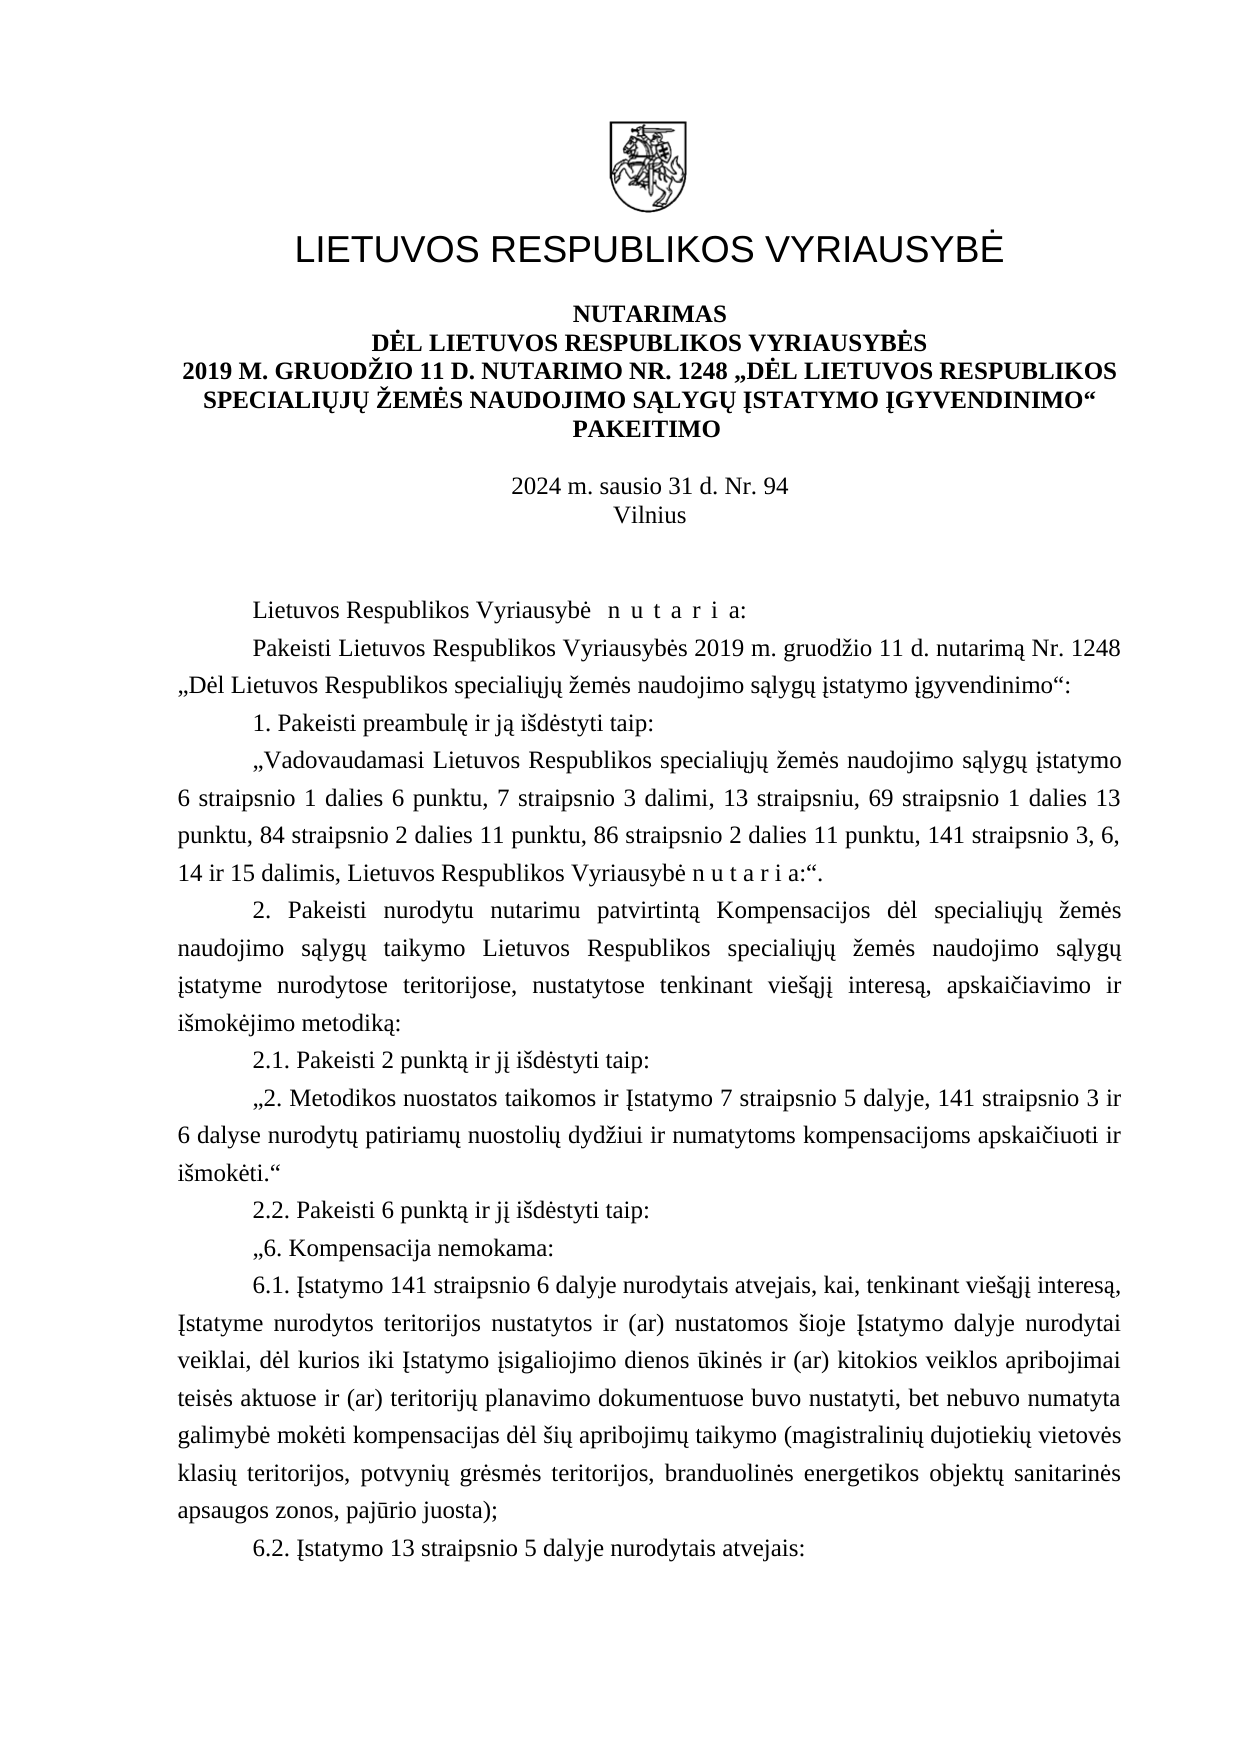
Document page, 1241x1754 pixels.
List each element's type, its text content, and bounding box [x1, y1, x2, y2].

text 2.2. Pakeisti 6 punktą ir jį išdėstyti taip: [177, 1186, 1122, 1224]
text Lietuvos Respublikos Vyriausybė [177, 227, 1122, 270]
text 6.2. Įstatymo 13 straipsnio 5 dalyje nurodytais atvejais: [177, 1524, 1122, 1561]
text „2. Metodikos nuostatos taikomos ir Įstatymo 7 straipsnio 5 dalyje, 141 straipsnio 3 ir 6 dalyse nurodytų patiriamų nuostolių dydžiui ir numatytoms kompensacijoms apskaičiuoti ir išmokėti.“ [177, 1074, 1122, 1186]
text 2.1. Pakeisti 2 punktą ir jį išdėstyti taip: [177, 1036, 1122, 1074]
text DĖL LIETUVOS RESPUBLIKOS VYRIAUSYBĖS [177, 328, 1122, 356]
text 1. Pakeisti preambulę ir ją išdėstyti taip: [177, 699, 1122, 736]
text 2019 M. GRUODŽIO 11 D. NUTARIMO NR. 1248 „DĖL LIETUVOS RESPUBLIKOS SPECIALIŲJŲ ŽEMĖS NAUDOJIMO SĄLYGŲ ĮSTATYMO ĮGYVENDINIMO“ PAKEITIMO [177, 356, 1122, 443]
text nutarimas [177, 299, 1122, 328]
text Lietuvos Respublikos Vyriausybė nutaria: [177, 586, 1122, 624]
text 2. Pakeisti nurodytu nutarimu patvirtintą Kompensacijos dėl specialiųjų žemės naudojimo sąlygų taikymo Lietuvos Respublikos specialiųjų žemės naudojimo sąlygų įstatyme nurodytose teritorijose, nustatytose tenkinant viešąjį interesą, apskaičiavimo ir išmokėjimo metodiką: [177, 886, 1122, 1036]
text 2024 m. sausio 31 d. Nr. 94 [177, 471, 1122, 500]
text 6.1. Įstatymo 141 straipsnio 6 dalyje nurodytais atvejais, kai, tenkinant viešąjį interesą, Įstatyme nurodytos teritorijos nustatytos ir (ar) nustatomos šioje Įstatymo dalyje nurodytai veiklai, dėl kurios iki Įstatymo įsigaliojimo dienos ūkinės ir (ar) kitokios veiklos apribojimai teisės aktuose ir (ar) teritorijų planavimo dokumentuose buvo nustatyti, bet nebuvo numatyta galimybė mokėti kompensacijas dėl šių apribojimų taikymo (magistralinių dujotiekių vietovės klasių teritorijos, potvynių grėsmės teritorijos, branduolinės energetikos objektų sanitarinės apsaugos zonos, pajūrio juosta); [177, 1261, 1122, 1524]
text „6. Kompensacija nemokama: [177, 1224, 1122, 1261]
text Pakeisti Lietuvos Respublikos Vyriausybės 2019 m. gruodžio 11 d. nutarimą Nr. 1248 „Dėl Lietuvos Respublikos specialiųjų žemės naudojimo sąlygų įstatymo įgyvendinimo“: [177, 624, 1122, 699]
text „Vadovaudamasi Lietuvos Respublikos specialiųjų žemės naudojimo sąlygų įstatymo 6 straipsnio 1 dalies 6 punktu, 7 straipsnio 3 dalimi, 13 straipsniu, 69 straipsnio 1 dalies 13 punktu, 84 straipsnio 2 dalies 11 punktu, 86 straipsnio 2 dalies 11 punktu, 141 straipsnio 3, 6, 14 ir 15 dalimis, Lietuvos Respublikos Vyriausybė n u t a r i a:“. [177, 736, 1122, 886]
text Vilnius [177, 500, 1122, 529]
